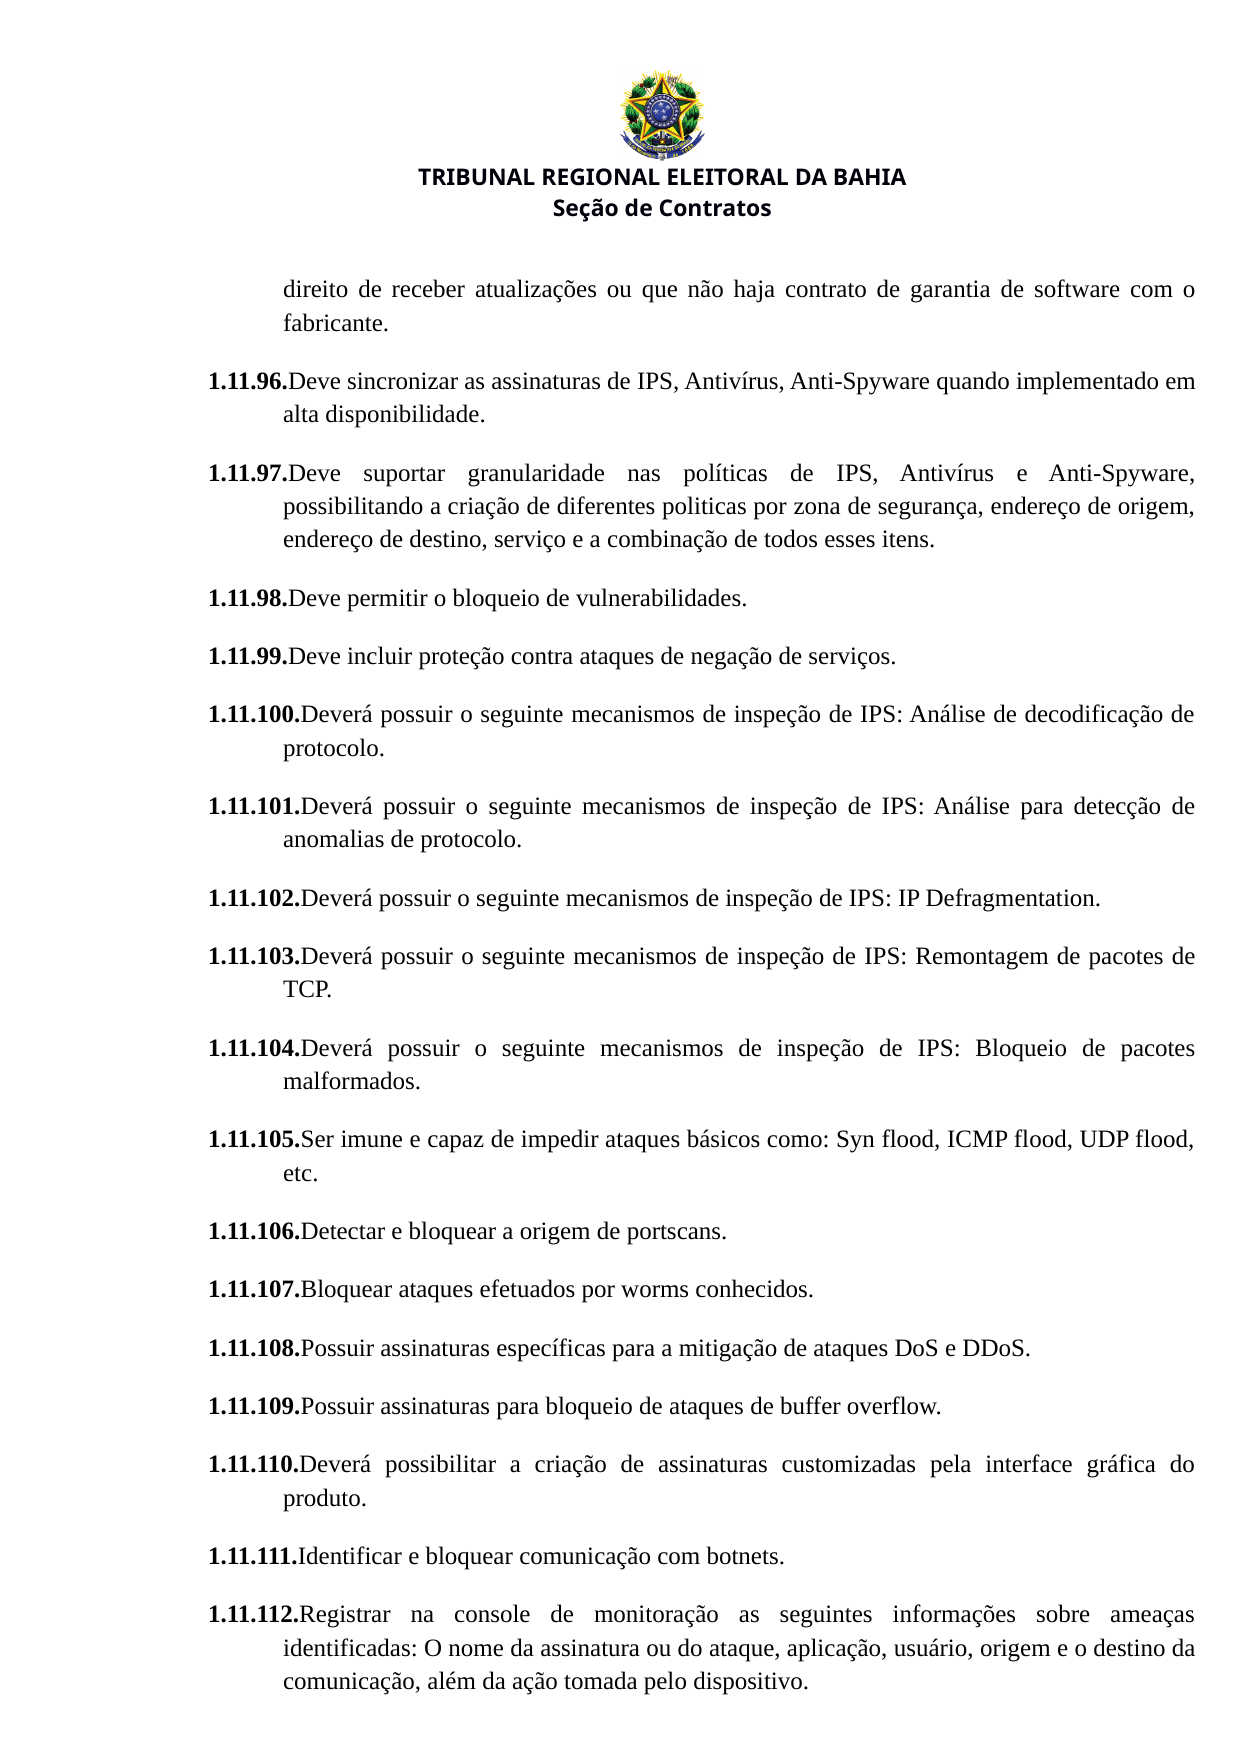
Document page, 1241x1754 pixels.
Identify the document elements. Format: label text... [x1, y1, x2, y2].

list Registrar na console de monitoração as seguintes informações sobre ameaças identificadas: O nome da assinatura ou do ataque, aplicação, usuário, origem e o destino da comunicação, além da ação tomada pelo dispositivo. [208, 1596, 1196, 1696]
list direito de receber atualizações ou que não haja contrato de garantia de software com o fabricante. [208, 271, 1196, 338]
list Deverá possuir o seguinte mecanismos de inspeção de IPS: Análise de decodificação de protocolo. [208, 696, 1196, 763]
list Deverá possuir o seguinte mecanismos de inspeção de IPS: Remontagem de pacotes de TCP. [208, 938, 1196, 1004]
list Detectar e bloquear a origem de portscans. [208, 1213, 1196, 1246]
list Ser imune e capaz de impedir ataques básicos como: Syn flood, ICMP flood, UDP flood, etc. [208, 1121, 1196, 1188]
list Deve permitir o bloqueio de vulnerabilidades. [208, 579, 1196, 613]
list Possuir assinaturas específicas para a mitigação de ataques DoS e DDoS. [208, 1329, 1196, 1363]
list Deverá possuir o seguinte mecanismos de inspeção de IPS: Bloqueio de pacotes malformados. [208, 1029, 1196, 1096]
list Deve incluir proteção contra ataques de negação de serviços. [208, 638, 1196, 671]
list Deve sincronizar as assinaturas de IPS, Antivírus, Anti-Spyware quando implementado em alta disponibilidade. [208, 363, 1196, 429]
list Identificar e bloquear comunicação com botnets. [208, 1538, 1196, 1571]
list Bloquear ataques efetuados por worms conhecidos. [208, 1271, 1196, 1304]
list Possuir assinaturas para bloqueio de ataques de buffer overflow. [208, 1388, 1196, 1421]
list Deverá possuir o seguinte mecanismos de inspeção de IPS: IP Defragmentation. [208, 879, 1196, 913]
list Deve suportar granularidade nas políticas de IPS, Antivírus e Anti-Spyware, possibilitando a criação de diferentes politicas por zona de segurança, endereço de origem, endereço de destino, serviço e a combinação de todos esses itens. [208, 454, 1196, 554]
list Deverá possuir o seguinte mecanismos de inspeção de IPS: Análise para detecção de anomalias de protocolo. [208, 788, 1196, 854]
list Deverá possibilitar a criação de assinaturas customizadas pela interface gráfica do produto. [208, 1446, 1196, 1513]
